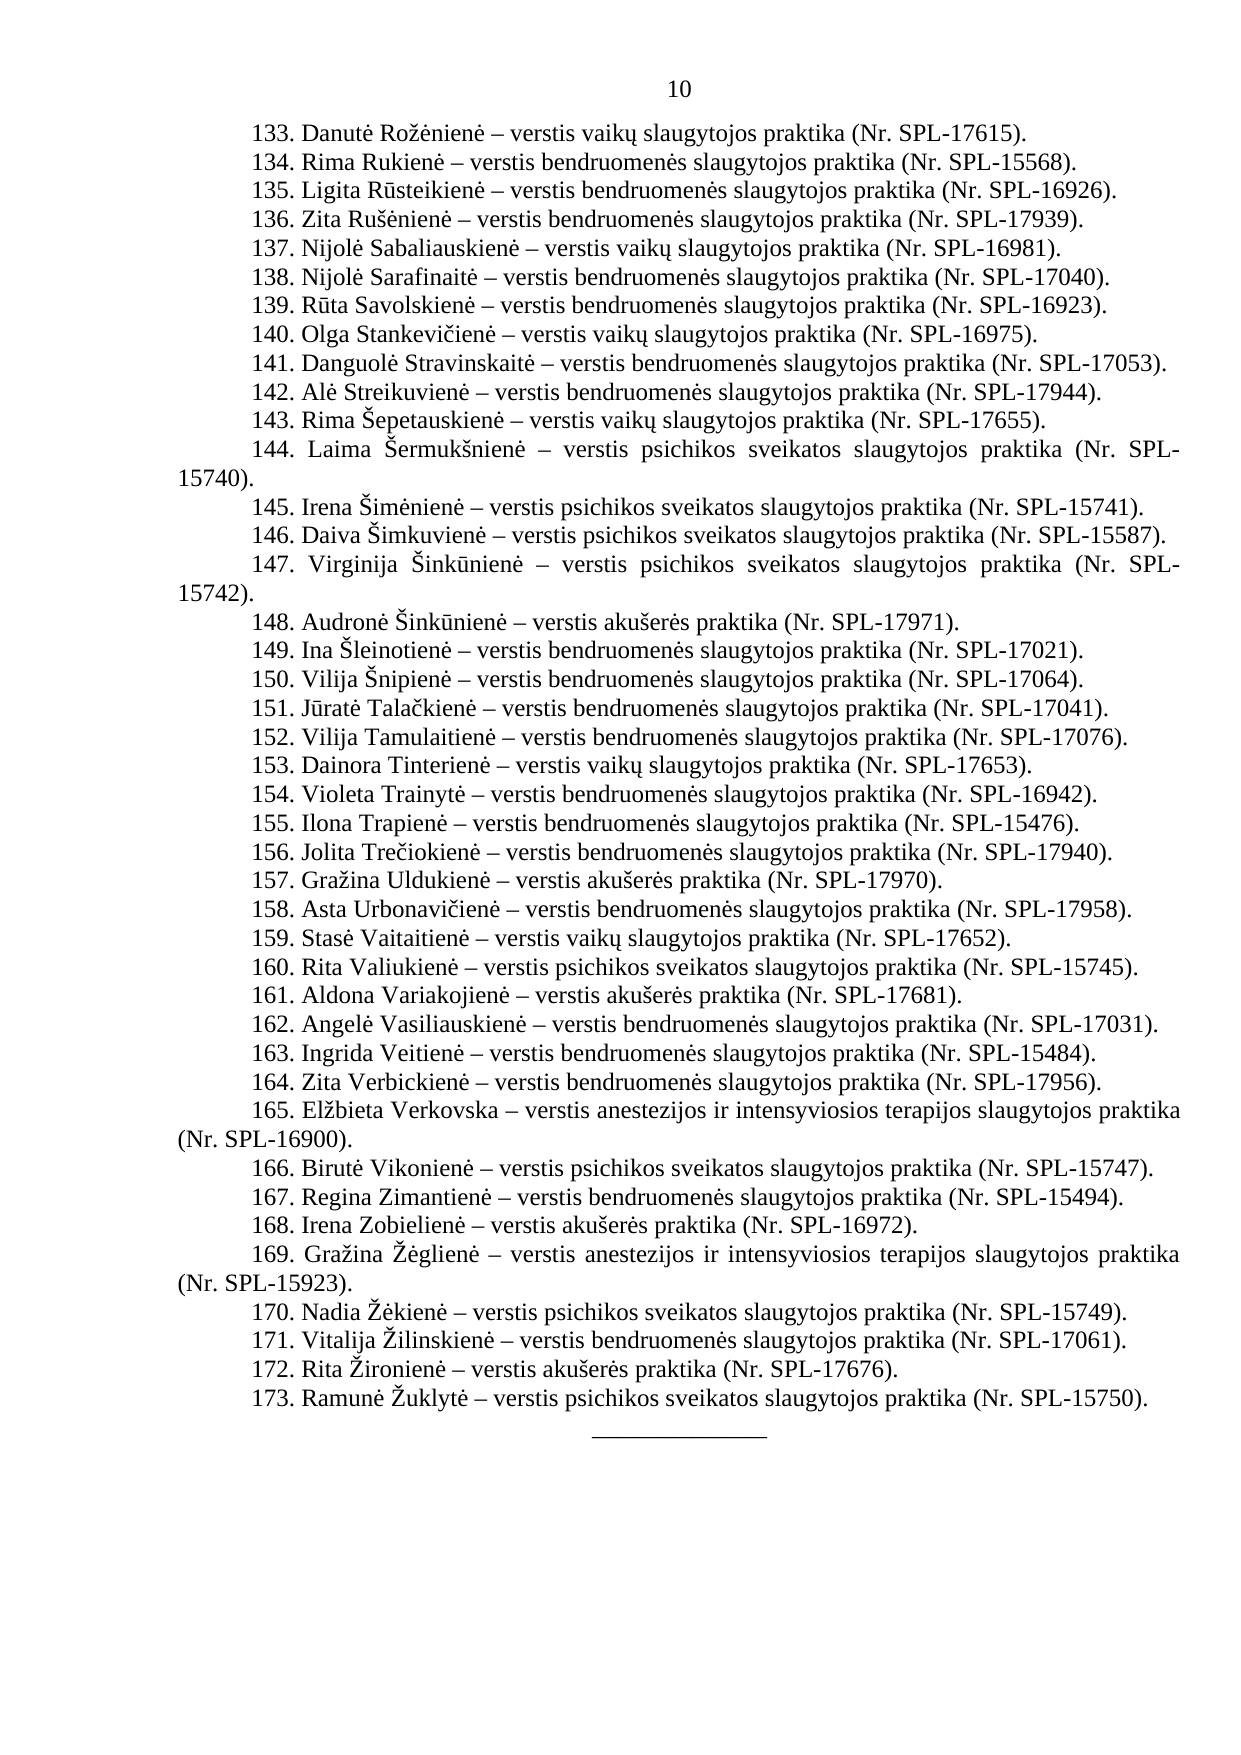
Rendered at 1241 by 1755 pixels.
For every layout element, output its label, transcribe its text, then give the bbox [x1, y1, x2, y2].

text 169. Gražina Žėglienė – verstis anestezijos ir intensyviosios terapijos slaugytojos praktika (Nr. SPL-15923). [177, 1239, 1181, 1297]
text 155. Ilona Trapienė – verstis bendruomenės slaugytojos praktika (Nr. SPL-15476). [177, 808, 1181, 837]
text ______________ [177, 1412, 1181, 1441]
text 172. Rita Žironienė – verstis akušerės praktika (Nr. SPL-17676). [177, 1354, 1181, 1383]
text 160. Rita Valiukienė – verstis psichikos sveikatos slaugytojos praktika (Nr. SPL-15745). [177, 952, 1181, 981]
text 166. Birutė Vikonienė – verstis psichikos sveikatos slaugytojos praktika (Nr. SPL-15747). [177, 1153, 1181, 1182]
text 135. Ligita Rūsteikienė – verstis bendruomenės slaugytojos praktika (Nr. SPL-16926). [177, 176, 1181, 204]
text 158. Asta Urbonavičienė – verstis bendruomenės slaugytojos praktika (Nr. SPL-17958). [177, 894, 1181, 923]
text 144. Laima Šermukšnienė – verstis psichikos sveikatos slaugytojos praktika (Nr. SPL-15740). [177, 434, 1181, 492]
text 136. Zita Rušėnienė – verstis bendruomenės slaugytojos praktika (Nr. SPL-17939). [177, 204, 1181, 233]
text 152. Vilija Tamulaitienė – verstis bendruomenės slaugytojos praktika (Nr. SPL-17076). [177, 722, 1181, 751]
text 140. Olga Stankevičienė – verstis vaikų slaugytojos praktika (Nr. SPL-16975). [177, 319, 1181, 348]
text 137. Nijolė Sabaliauskienė – verstis vaikų slaugytojos praktika (Nr. SPL-16981). [177, 233, 1181, 262]
text 173. Ramunė Žuklytė – verstis psichikos sveikatos slaugytojos praktika (Nr. SPL-15750). [177, 1383, 1181, 1412]
text 142. Alė Streikuvienė – verstis bendruomenės slaugytojos praktika (Nr. SPL-17944). [177, 377, 1181, 406]
text 145. Irena Šimėnienė – verstis psichikos sveikatos slaugytojos praktika (Nr. SPL-15741). [177, 492, 1181, 521]
text 147. Virginija Šinkūnienė – verstis psichikos sveikatos slaugytojos praktika (Nr. SPL-15742). [177, 549, 1181, 607]
text 154. Violeta Trainytė – verstis bendruomenės slaugytojos praktika (Nr. SPL-16942). [177, 779, 1181, 808]
text 171. Vitalija Žilinskienė – verstis bendruomenės slaugytojos praktika (Nr. SPL-17061). [177, 1326, 1181, 1354]
text 151. Jūratė Talačkienė – verstis bendruomenės slaugytojos praktika (Nr. SPL-17041). [177, 693, 1181, 722]
text 150. Vilija Šnipienė – verstis bendruomenės slaugytojos praktika (Nr. SPL-17064). [177, 664, 1181, 693]
text 162. Angelė Vasiliauskienė – verstis bendruomenės slaugytojos praktika (Nr. SPL-17031). [177, 1009, 1181, 1038]
text 167. Regina Zimantienė – verstis bendruomenės slaugytojos praktika (Nr. SPL-15494). [177, 1182, 1181, 1211]
text 134. Rima Rukienė – verstis bendruomenės slaugytojos praktika (Nr. SPL-15568). [177, 147, 1181, 176]
text 161. Aldona Variakojienė – verstis akušerės praktika (Nr. SPL-17681). [177, 981, 1181, 1009]
text 143. Rima Šepetauskienė – verstis vaikų slaugytojos praktika (Nr. SPL-17655). [177, 406, 1181, 434]
text 141. Danguolė Stravinskaitė – verstis bendruomenės slaugytojos praktika (Nr. SPL-17053). [177, 348, 1181, 377]
text 133. Danutė Rožėnienė – verstis vaikų slaugytojos praktika (Nr. SPL-17615). [177, 118, 1181, 147]
text 164. Zita Verbickienė – verstis bendruomenės slaugytojos praktika (Nr. SPL-17956). [177, 1067, 1181, 1096]
text 139. Rūta Savolskienė – verstis bendruomenės slaugytojos praktika (Nr. SPL-16923). [177, 291, 1181, 319]
text 153. Dainora Tinterienė – verstis vaikų slaugytojos praktika (Nr. SPL-17653). [177, 751, 1181, 779]
text 138. Nijolė Sarafinaitė – verstis bendruomenės slaugytojos praktika (Nr. SPL-17040). [177, 262, 1181, 291]
text 168. Irena Zobielienė – verstis akušerės praktika (Nr. SPL-16972). [177, 1211, 1181, 1239]
text 146. Daiva Šimkuvienė – verstis psichikos sveikatos slaugytojos praktika (Nr. SPL-15587). [177, 521, 1181, 549]
text 163. Ingrida Veitienė – verstis bendruomenės slaugytojos praktika (Nr. SPL-15484). [177, 1038, 1181, 1067]
text 149. Ina Šleinotienė – verstis bendruomenės slaugytojos praktika (Nr. SPL-17021). [177, 636, 1181, 664]
text 157. Gražina Uldukienė – verstis akušerės praktika (Nr. SPL-17970). [177, 866, 1181, 894]
text 165. Elžbieta Verkovska – verstis anestezijos ir intensyviosios terapijos slaugytojos praktika (Nr. SPL-16900). [177, 1096, 1181, 1153]
text 159. Stasė Vaitaitienė – verstis vaikų slaugytojos praktika (Nr. SPL-17652). [177, 923, 1181, 952]
text 170. Nadia Žėkienė – verstis psichikos sveikatos slaugytojos praktika (Nr. SPL-15749). [177, 1297, 1181, 1326]
text 148. Audronė Šinkūnienė – verstis akušerės praktika (Nr. SPL-17971). [177, 607, 1181, 636]
text 156. Jolita Trečiokienė – verstis bendruomenės slaugytojos praktika (Nr. SPL-17940). [177, 837, 1181, 866]
